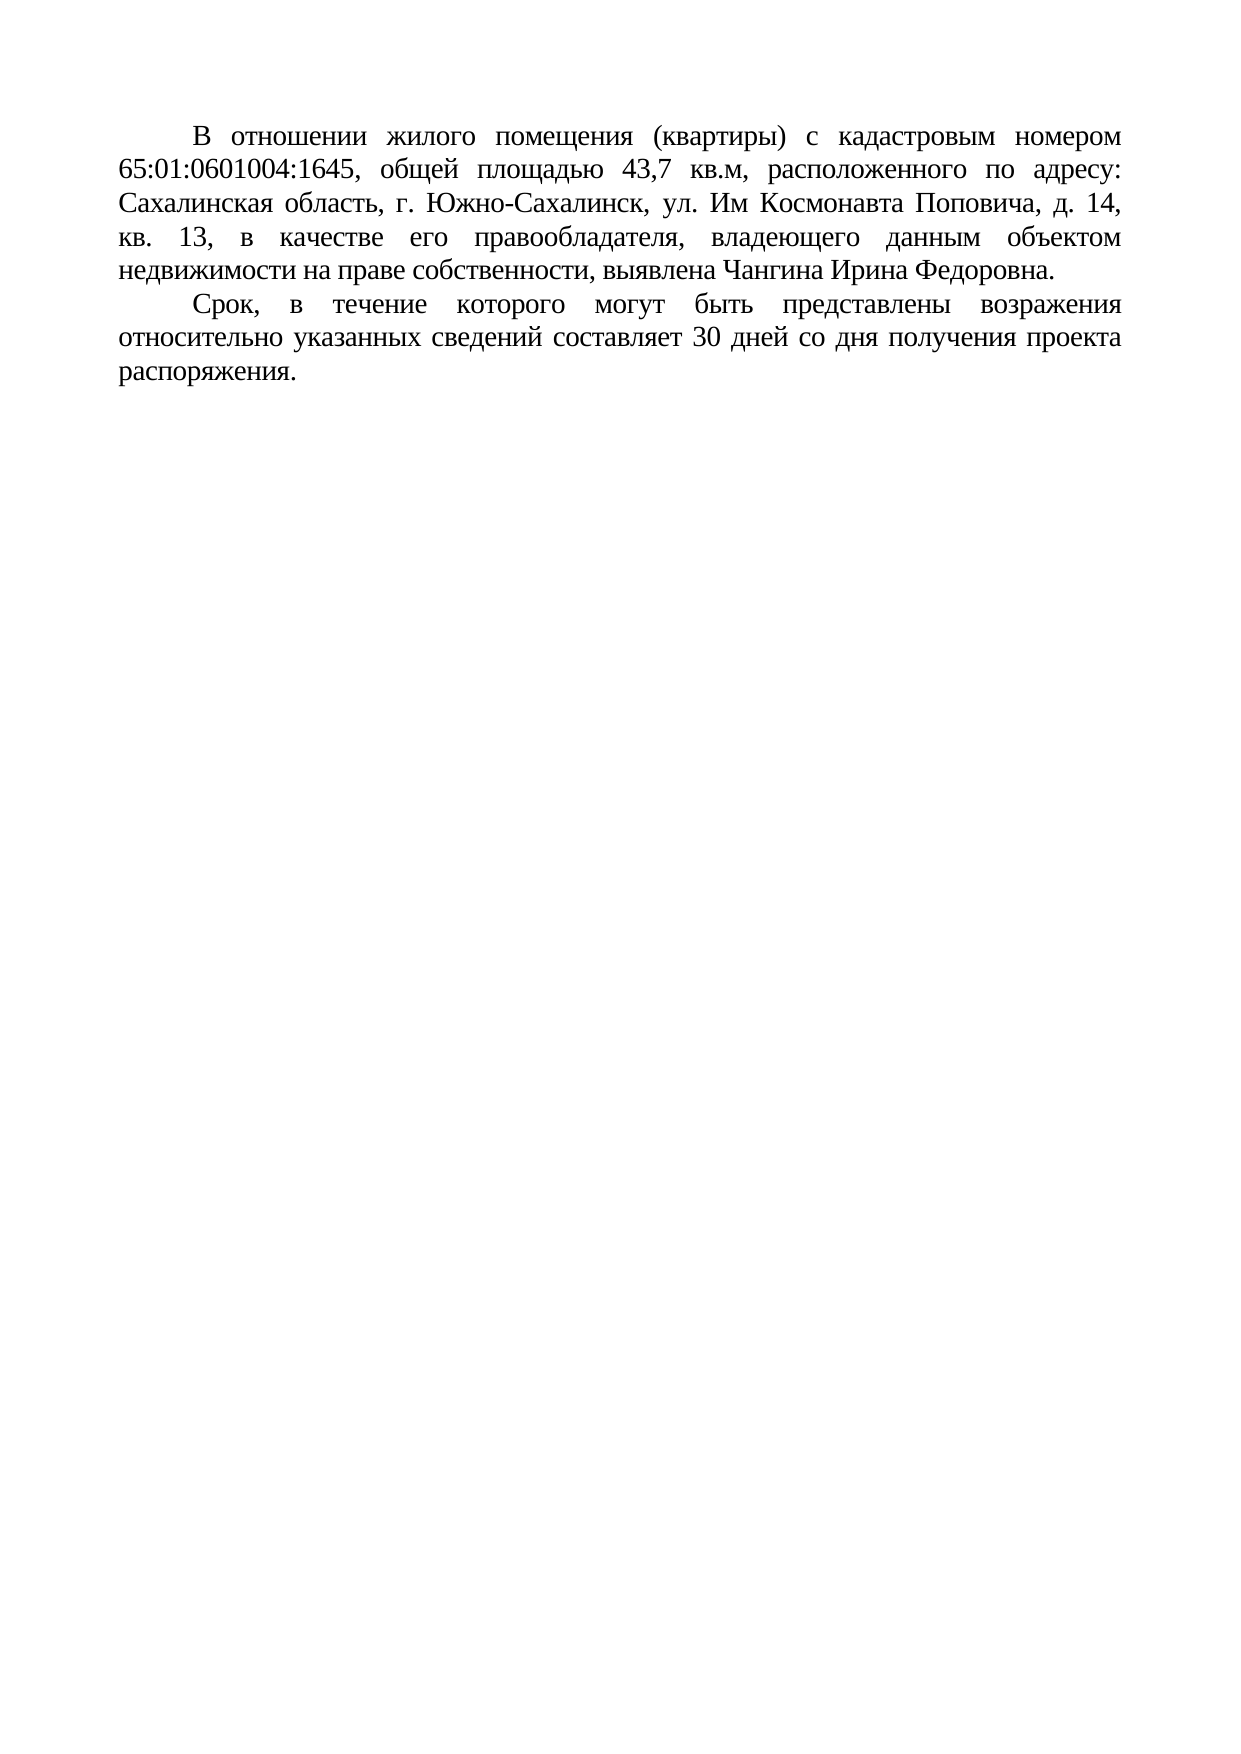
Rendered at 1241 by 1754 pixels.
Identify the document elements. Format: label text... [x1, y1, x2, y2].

text Срок, в течение которого могут быть представлены возражения относительно указанных сведений составляет 30 дней со дня получения проекта распоряжения. [118, 286, 1122, 386]
text В отношении жилого помещения (квартиры) с кадастровым номером 65:01:0601004:1645, общей площадью 43,7 кв.м, расположенного по адресу: Сахалинская область, г. Южно-Сахалинск, ул. Им Космонавта Поповича, д. 14, кв. 13, в качестве его правообладателя, владеющего данным объектом недвижимости на праве собственности, выявлена Чангина Ирина Федоровна. [118, 118, 1122, 286]
